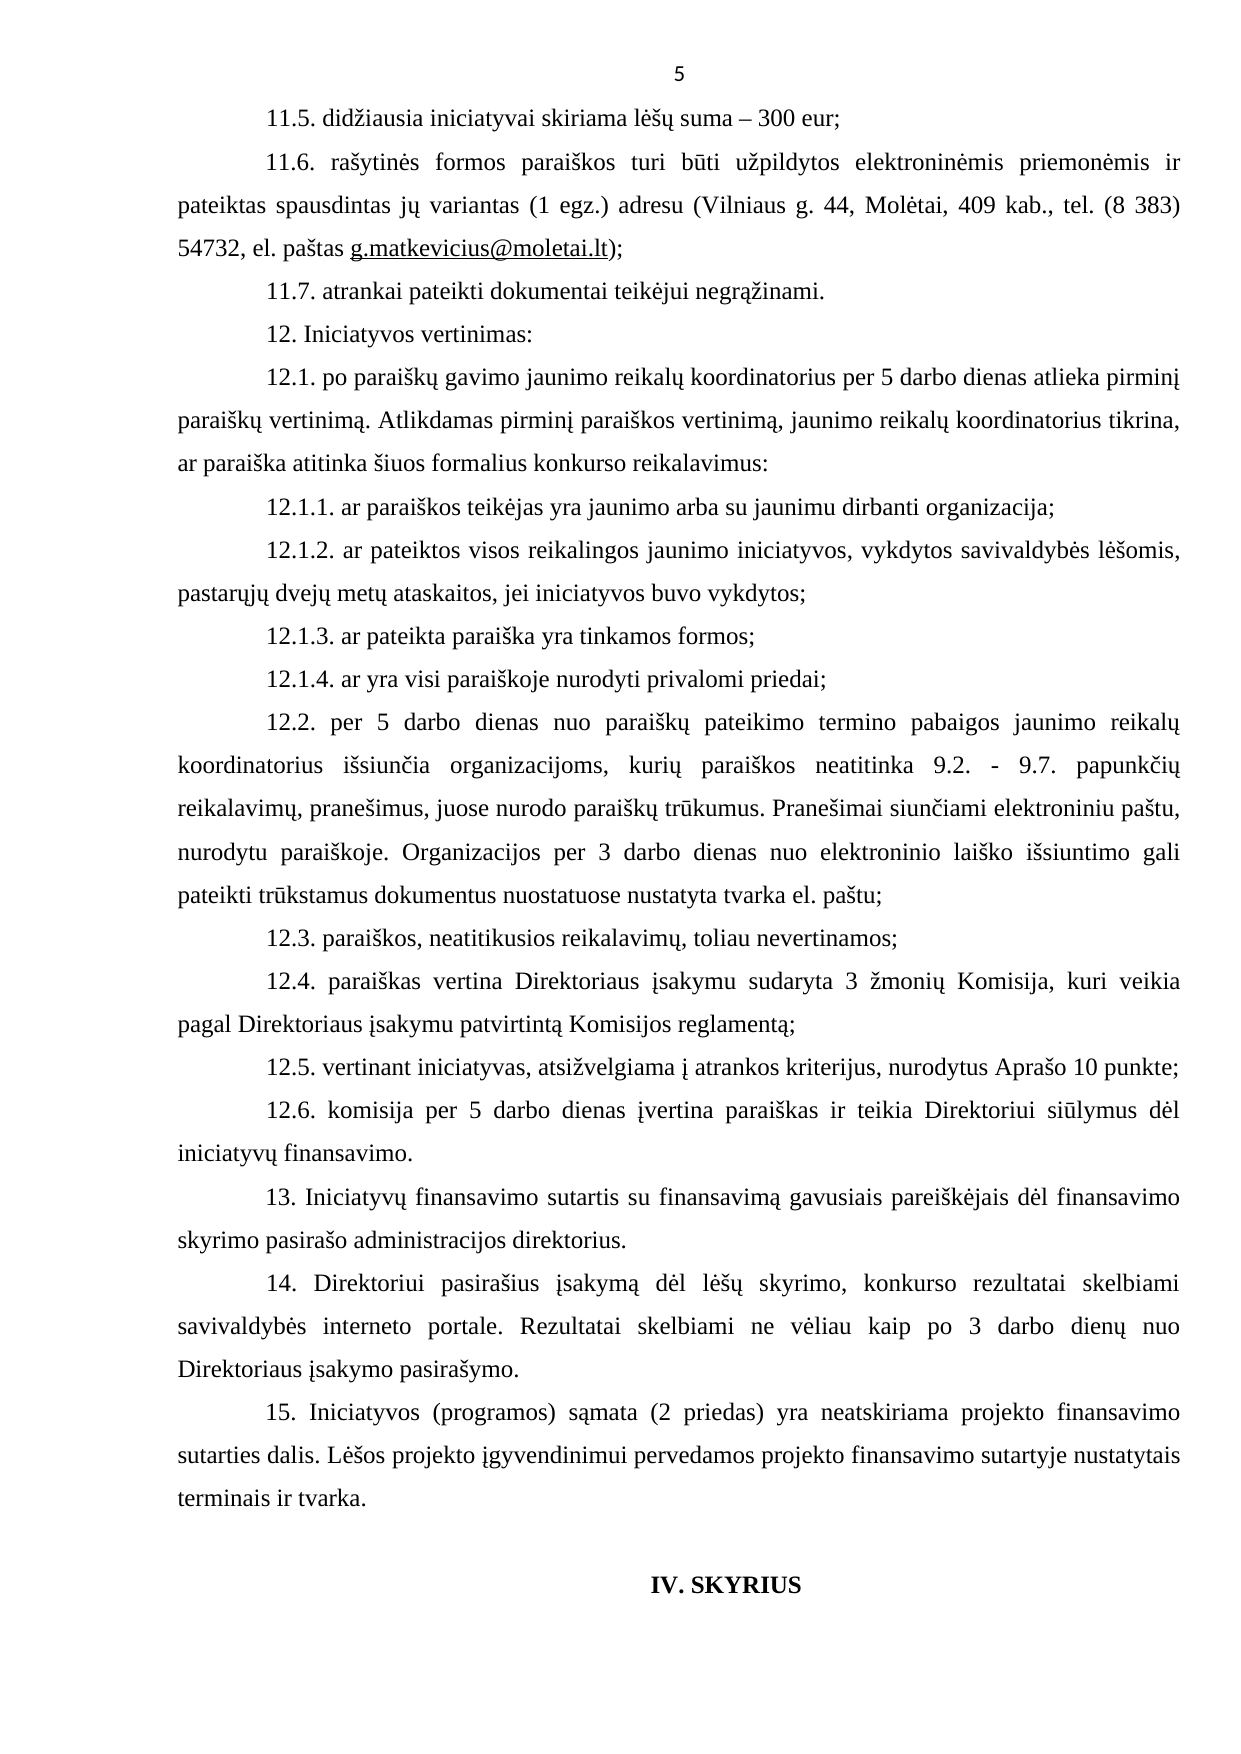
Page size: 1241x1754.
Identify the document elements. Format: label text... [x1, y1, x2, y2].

text 12.1.3. ar pateikta paraiška yra tinkamos formos; [177, 621, 1181, 650]
text 15. Iniciatyvos (programos) sąmata (2 priedas) yra neatskiriama projekto finansavimo sutarties dalis. Lėšos projekto įgyvendinimui pervedamos projekto finansavimo sutartyje nustatytais terminais ir tvarka. [177, 1397, 1181, 1512]
text 12.4. paraiškas vertina Direktoriaus įsakymu sudaryta 3 žmonių Komisija, kuri veikia pagal Direktoriaus įsakymu patvirtintą Komisijos reglamentą; [177, 966, 1181, 1038]
text 12.1. po paraiškų gavimo jaunimo reikalų koordinatorius per 5 darbo dienas atlieka pirminį paraiškų vertinimą. Atlikdamas pirminį paraiškos vertinimą, jaunimo reikalų koordinatorius tikrina, ar paraiška atitinka šiuos formalius konkurso reikalavimus: [177, 362, 1181, 477]
text 12.2. per 5 darbo dienas nuo paraiškų pateikimo termino pabaigos jaunimo reikalų koordinatorius išsiunčia organizacijoms, kurių paraiškos neatitinka 9.2. - 9.7. papunkčių reikalavimų, pranešimus, juose nurodo paraiškų trūkumus. Pranešimai siunčiami elektroniniu paštu, nurodytu paraiškoje. Organizacijos per 3 darbo dienas nuo elektroninio laiško išsiuntimo gali pateikti trūkstamus dokumentus nuostatuose nustatyta tvarka el. paštu; [177, 707, 1181, 908]
text 12.1.1. ar paraiškos teikėjas yra jaunimo arba su jaunimu dirbanti organizacija; [177, 492, 1181, 520]
text 11.5. didžiausia iniciatyvai skiriama lėšų suma – 300 eur; [177, 103, 1181, 132]
text IV. SKYRIUS [177, 1570, 1181, 1598]
text 13. Iniciatyvų finansavimo sutartis su finansavimą gavusiais pareiškėjais dėl finansavimo skyrimo pasirašo administracijos direktorius. [177, 1182, 1181, 1253]
text 12.3. paraiškos, neatitikusios reikalavimų, toliau nevertinamos; [177, 923, 1181, 952]
text 12.1.2. ar pateiktos visos reikalingos jaunimo iniciatyvos, vykdytos savivaldybės lėšomis, pastarųjų dvejų metų ataskaitos, jei iniciatyvos buvo vykdytos; [177, 535, 1181, 607]
text 14. Direktoriui pasirašius įsakymą dėl lėšų skyrimo, konkurso rezultatai skelbiami savivaldybės interneto portale. Rezultatai skelbiami ne vėliau kaip po 3 darbo dienų nuo Direktoriaus įsakymo pasirašymo. [177, 1268, 1181, 1383]
text 12.5. vertinant iniciatyvas, atsižvelgiama į atrankos kriterijus, nurodytus Aprašo 10 punkte; [177, 1052, 1181, 1081]
text 11.7. atrankai pateikti dokumentai teikėjui negrąžinami. [177, 276, 1181, 305]
text 11.6. rašytinės formos paraiškos turi būti užpildytos elektroninėmis priemonėmis ir pateiktas spausdintas jų variantas (1 egz.) adresu (Vilniaus g. 44, Molėtai, 409 kab., tel. (8 383) 54732, el. paštas g.matkevicius@moletai.lt); [177, 147, 1181, 262]
text 12. Iniciatyvos vertinimas: [177, 319, 1181, 348]
text 12.1.4. ar yra visi paraiškoje nurodyti privalomi priedai; [177, 664, 1181, 693]
text 12.6. komisija per 5 darbo dienas įvertina paraiškas ir teikia Direktoriui siūlymus dėl iniciatyvų finansavimo. [177, 1095, 1181, 1167]
